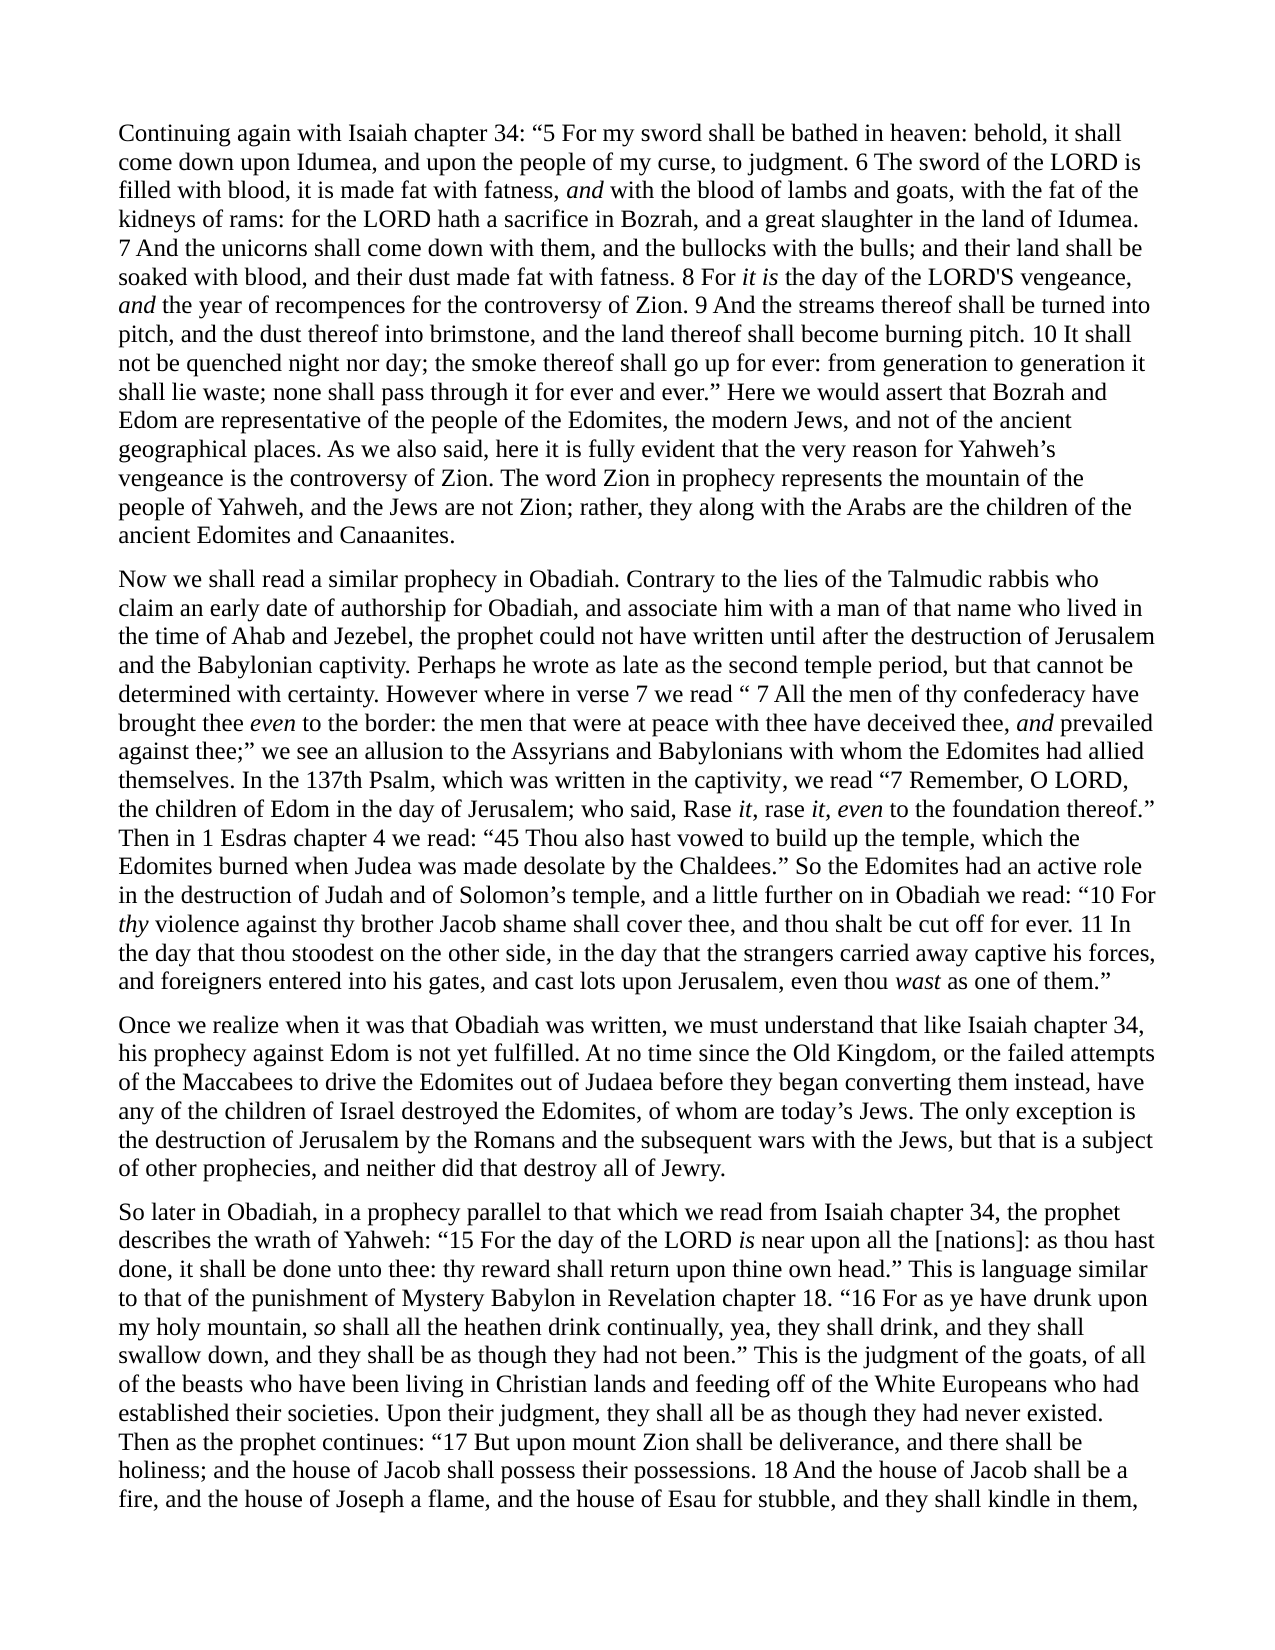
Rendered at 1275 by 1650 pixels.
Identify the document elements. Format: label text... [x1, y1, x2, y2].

text Continuing again with Isaiah chapter 34: “5 For my sword shall be bathed in heaven: behold, it shall come down upon Idumea, and upon the people of my curse, to judgment. 6 The sword of the LORD is filled with blood, it is made fat with fatness, and with the blood of lambs and goats, with the fat of the kidneys of rams: for the LORD hath a sacrifice in Bozrah, and a great slaughter in the land of Idumea. 7 And the unicorns shall come down with them, and the bullocks with the bulls; and their land shall be soaked with blood, and their dust made fat with fatness. 8 For it is the day of the LORD'S vengeance, and the year of recompences for the controversy of Zion. 9 And the streams thereof shall be turned into pitch, and the dust thereof into brimstone, and the land thereof shall become burning pitch. 10 It shall not be quenched night nor day; the smoke thereof shall go up for ever: from generation to generation it shall lie waste; none shall pass through it for ever and ever.” Here we would assert that Bozrah and Edom are representative of the people of the Edomites, the modern Jews, and not of the ancient geographical places. As we also said, here it is fully evident that the very reason for Yahweh’s vengeance is the controversy of Zion. The word Zion in prophecy represents the mountain of the people of Yahweh, and the Jews are not Zion; rather, they along with the Arabs are the children of the ancient Edomites and Canaanites. [118, 118, 1157, 549]
text Once we realize when it was that Obadiah was written, we must understand that like Isaiah chapter 34, his prophecy against Edom is not yet fulfilled. At no time since the Old Kingdom, or the failed attempts of the Maccabees to drive the Edomites out of Judaea before they began converting them instead, have any of the children of Israel destroyed the Edomites, of whom are today’s Jews. The only exception is the destruction of Jerusalem by the Romans and the subsequent wars with the Jews, but that is a subject of other prophecies, and neither did that destroy all of Jewry. [118, 1010, 1157, 1182]
text Now we shall read a similar prophecy in Obadiah. Contrary to the lies of the Talmudic rabbis who claim an early date of authorship for Obadiah, and associate him with a man of that name who lived in the time of Ahab and Jezebel, the prophet could not have written until after the destruction of Jerusalem and the Babylonian captivity. Perhaps he wrote as late as the second temple period, but that cannot be determined with certainty. However where in verse 7 we read “ 7 All the men of thy confederacy have brought thee even to the border: the men that were at peace with thee have deceived thee, and prevailed against thee;” we see an allusion to the Assyrians and Babylonians with whom the Edomites had allied themselves. In the 137th Psalm, which was written in the captivity, we read “7 Remember, O LORD, the children of Edom in the day of Jerusalem; who said, Rase it, rase it, even to the foundation thereof.” Then in 1 Esdras chapter 4 we read: “45 Thou also hast vowed to build up the temple, which the Edomites burned when Judea was made desolate by the Chaldees.” So the Edomites had an active role in the destruction of Judah and of Solomon’s temple, and a little further on in Obadiah we read: “10 For thy violence against thy brother Jacob shame shall cover thee, and thou shalt be cut off for ever. 11 In the day that thou stoodest on the other side, in the day that the strangers carried away captive his forces, and foreigners entered into his gates, and cast lots upon Jerusalem, even thou wast as one of them.” [118, 564, 1157, 995]
text So later in Obadiah, in a prophecy parallel to that which we read from Isaiah chapter 34, the prophet describes the wrath of Yahweh: “15 For the day of the LORD is near upon all the [nations]: as thou hast done, it shall be done unto thee: thy reward shall return upon thine own head.” This is language similar to that of the punishment of Mystery Babylon in Revelation chapter 18. “16 For as ye have drunk upon my holy mountain, so shall all the heathen drink continually, yea, they shall drink, and they shall swallow down, and they shall be as though they had not been.” This is the judgment of the goats, of all of the beasts who have been living in Christian lands and feeding off of the White Europeans who had established their societies. Upon their judgment, they shall all be as though they had never existed. Then as the prophet continues: “17 But upon mount Zion shall be deliverance, and there shall be holiness; and the house of Jacob shall possess their possessions. 18 And the house of Jacob shall be a fire, and the house of Joseph a flame, and the house of Esau for stubble, and they shall kindle in them, [118, 1197, 1157, 1513]
